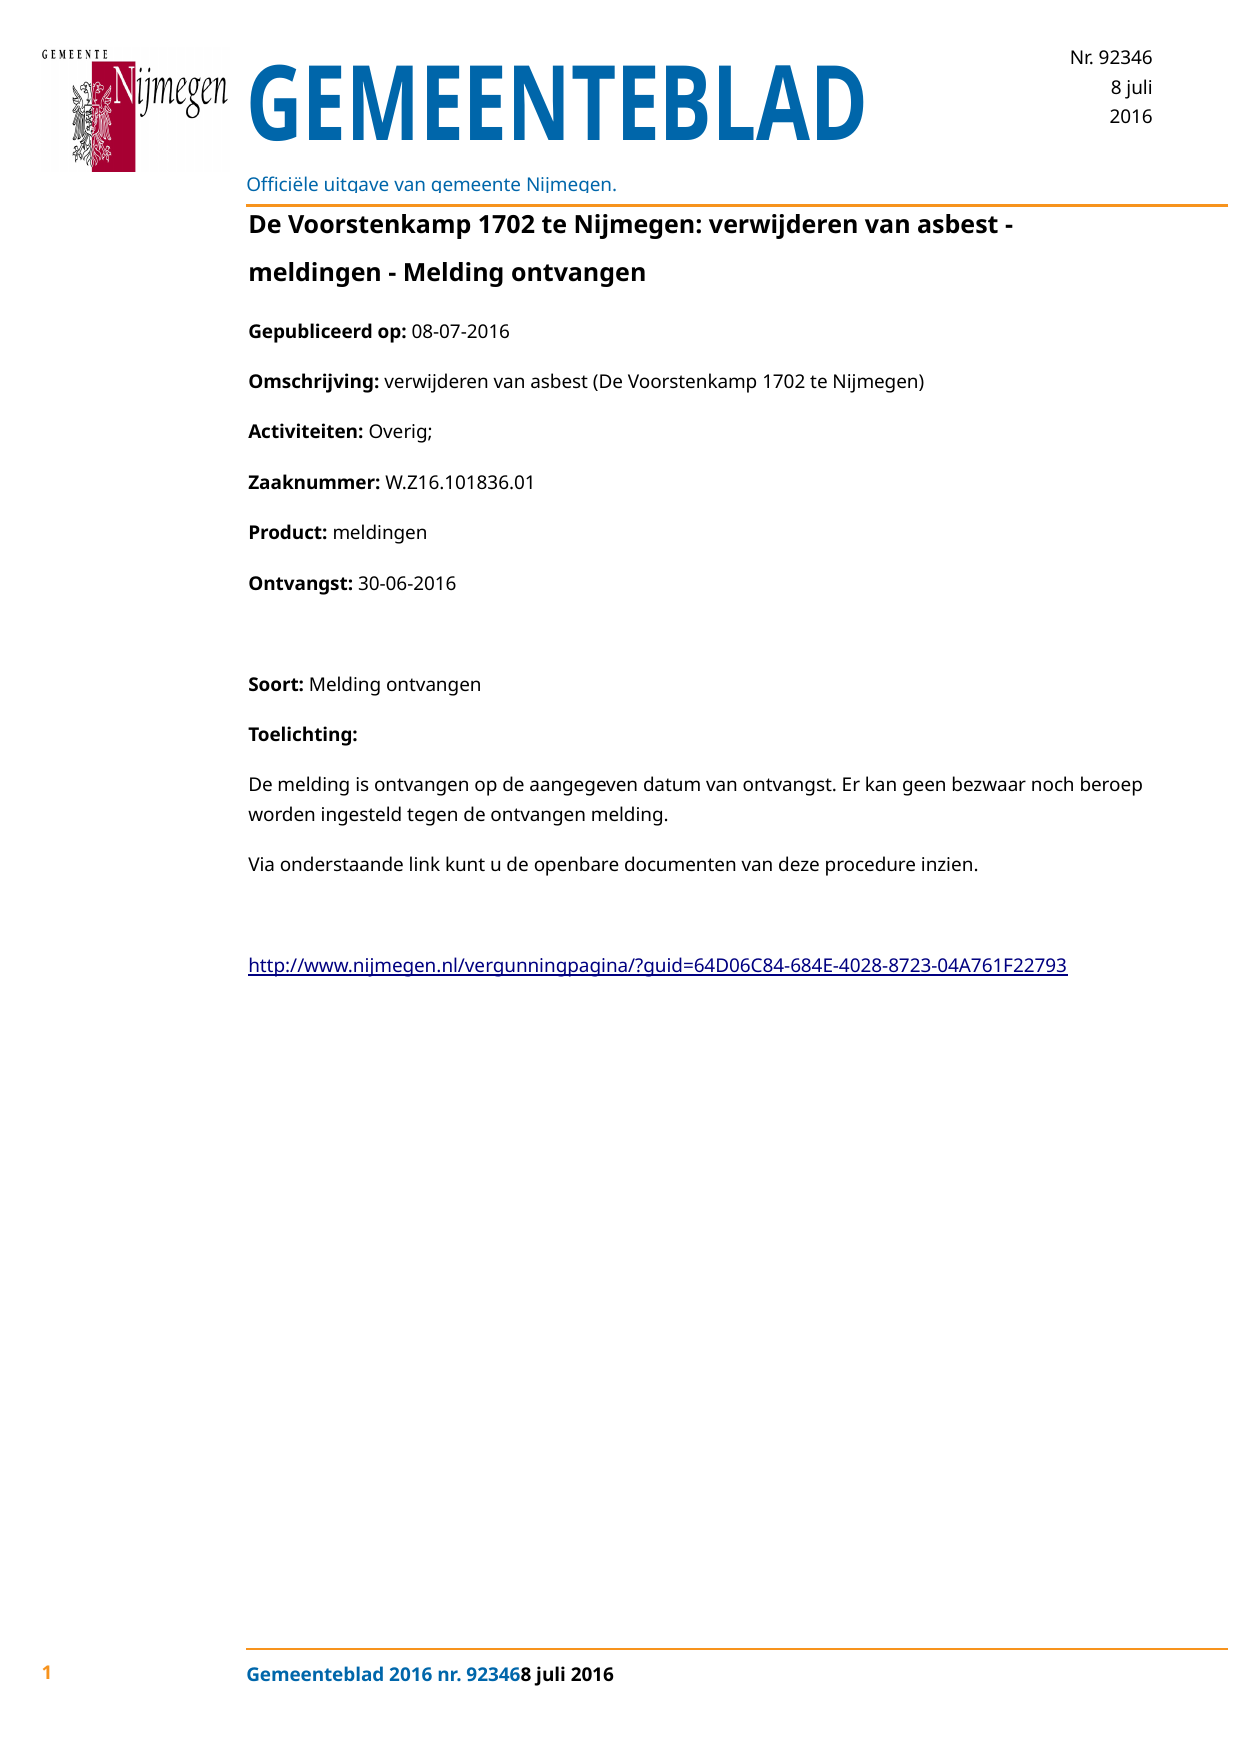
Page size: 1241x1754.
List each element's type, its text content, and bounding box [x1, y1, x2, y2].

picture [41, 47, 231, 172]
text Product: meldingen [248, 519, 1152, 545]
text Toelichting: [248, 721, 1152, 747]
text Zaaknummer: W.Z16.101836.01 [248, 469, 1152, 495]
text Gepubliceerd op: 08-07-2016 [248, 318, 1152, 344]
text Activiteiten: Overig; [248, 419, 1152, 444]
text Via onderstaande link kunt u de openbare documenten van deze procedure inzien. [248, 852, 1152, 877]
text Ontvangst: 30-06-2016 [248, 570, 1152, 596]
text De Voorstenkamp 1702 te Nijmegen: verwijderen van asbest - meldingen - Melding ontvangen [248, 207, 1152, 288]
text http://www.nijmegen.nl/vergunningpagina/?guid=64D06C84-684E-4028-8723-04A761F22793 [248, 952, 1152, 978]
text Omschrijving: verwijderen van asbest (De Voorstenkamp 1702 te Nijmegen) [248, 368, 1152, 394]
text Soort: Melding ontvangen [248, 671, 1152, 697]
text De melding is ontvangen op de aangegeven datum van ontvangst. Er kan geen bezwaar noch beroep worden ingesteld tegen de ontvangen melding. [248, 772, 1152, 827]
